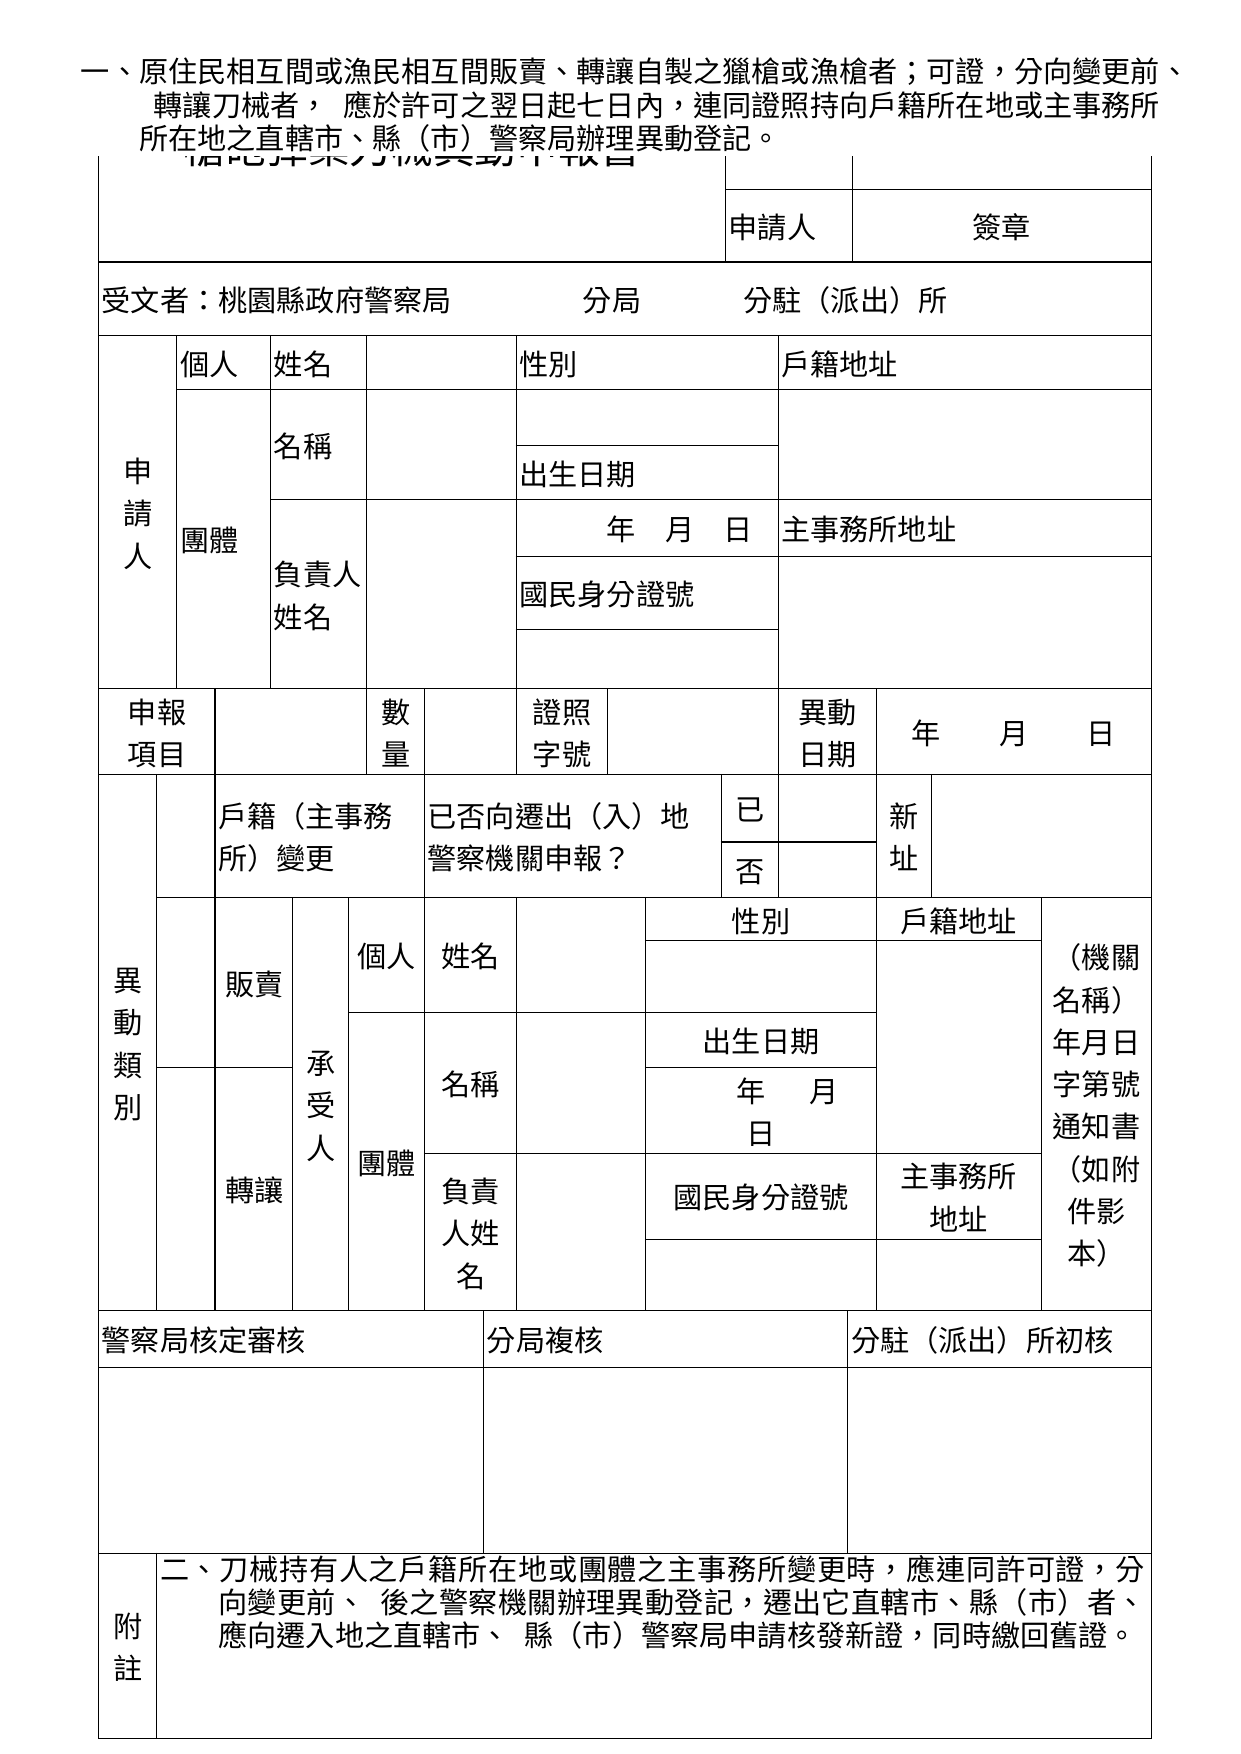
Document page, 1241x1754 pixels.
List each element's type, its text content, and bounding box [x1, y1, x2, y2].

table_cell 姓名 [425, 898, 516, 1012]
table_cell [877, 941, 1041, 1153]
table_cell 性別 [646, 898, 876, 940]
table_cell 國民身分證號 [646, 1154, 876, 1238]
table_cell 已 [722, 775, 778, 841]
table_cell 戶籍地址 [779, 336, 1151, 389]
table_cell [484, 1368, 847, 1552]
table_cell [216, 689, 366, 774]
table_cell [425, 689, 516, 774]
table_cell [517, 630, 778, 688]
table_cell 團體 [349, 1013, 424, 1310]
table_cell [646, 941, 876, 1012]
table_cell 申請人 [726, 190, 852, 261]
table_cell 承受人 [293, 898, 348, 1310]
table_cell 異動類別 [99, 775, 156, 1310]
table_cell [367, 336, 516, 389]
table_cell 異動 日期 [779, 689, 876, 774]
table_cell [779, 775, 876, 841]
table_cell [99, 1368, 483, 1552]
table_cell [646, 1240, 876, 1310]
table_cell 申報 項目 [99, 689, 214, 774]
table_cell 轉讓 [216, 1068, 292, 1310]
table_cell 數量 [367, 689, 424, 774]
table_cell [877, 1240, 1041, 1310]
table_cell 已否向遷出（入）地 警察機關申報？ [425, 775, 721, 897]
table_cell 申請人 [99, 336, 176, 688]
table_header 申請日期 [726, 156, 852, 188]
table_cell 證照 字號 [517, 689, 607, 774]
table_cell 年 月 日 [877, 689, 1151, 774]
table_cell 個人 [177, 336, 270, 389]
table_cell 受文者：桃園縣政府警察局 分局 分駐（派出）所 [99, 263, 1151, 335]
table_cell （機關名稱） 年月日 字第號 通知書 （如附件影本） [1042, 898, 1151, 1310]
table_cell 二、刀械持有人之戶籍所在地或團體之主事務所變更時，應連同許可證，分向變更前、 後之警察機關辦理異動登記，遷出它直轄市、縣（市）者、應向遷入地之直轄市、 縣（市）警察局申請核發新證，同時繳回舊證。 [157, 1554, 1151, 1737]
table_cell 負責人姓名 [271, 500, 366, 688]
table_cell 簽章 [853, 190, 1151, 261]
table_cell [517, 1013, 645, 1153]
table_cell 性別 [517, 336, 778, 389]
table_cell 附註 [99, 1554, 156, 1737]
table_cell 個人 [349, 898, 424, 1012]
table_header 年 月 日 [853, 156, 1151, 188]
table_cell 二、刀械持有人之戶籍所在地或團體之主事務所變更時，應連同許可證，分向變更前、 後之警察機關辦理異動登記，遷出它直轄市、縣（市）者、應向遷入地之直轄市、 縣（市）警察局申請核發新證，同時繳回舊證。 [81, 56, 1160, 156]
table_cell 出生日期 [517, 446, 778, 499]
table_cell 分局複核 [484, 1311, 847, 1367]
table_cell 姓名 [271, 336, 366, 389]
table_cell [517, 1154, 645, 1310]
table_cell [517, 390, 778, 445]
table_cell [779, 390, 1151, 499]
table_cell 出生日期 [646, 1013, 876, 1067]
table_header 槍砲彈藥刀械異動申報書 [99, 156, 725, 261]
table_cell 主事務所 地址 [877, 1154, 1041, 1238]
table_cell 戶籍（主事務所）變更 [216, 775, 424, 897]
table_cell [157, 898, 214, 1067]
table_cell 新址 [877, 775, 931, 897]
table_cell 年 月 日 [517, 500, 778, 556]
table_cell [157, 775, 214, 897]
table_cell [779, 843, 876, 897]
table_cell 主事務所地址 [779, 500, 1151, 556]
table_cell 分駐（派出）所初核 [848, 1311, 1151, 1367]
table_cell [608, 689, 778, 774]
table_cell [932, 775, 1151, 897]
table_cell [517, 898, 645, 1012]
table_cell 名稱 [425, 1013, 516, 1153]
table_cell [157, 1068, 214, 1310]
table_cell [779, 557, 1151, 688]
table_cell [848, 1368, 1151, 1552]
table_cell 年 月 日 [646, 1068, 876, 1153]
table_cell 販賣 [216, 898, 292, 1067]
table_cell 警察局核定審核 [99, 1311, 483, 1367]
table_cell 名稱 [271, 390, 366, 499]
table_cell 團體 [177, 390, 270, 688]
table_cell 否 [722, 843, 778, 897]
table_cell [367, 500, 516, 688]
table_cell [367, 390, 516, 499]
table_cell 戶籍地址 [877, 898, 1041, 940]
table_cell 國民身分證號 [517, 557, 778, 629]
table_cell 負責人姓名 [425, 1154, 516, 1310]
